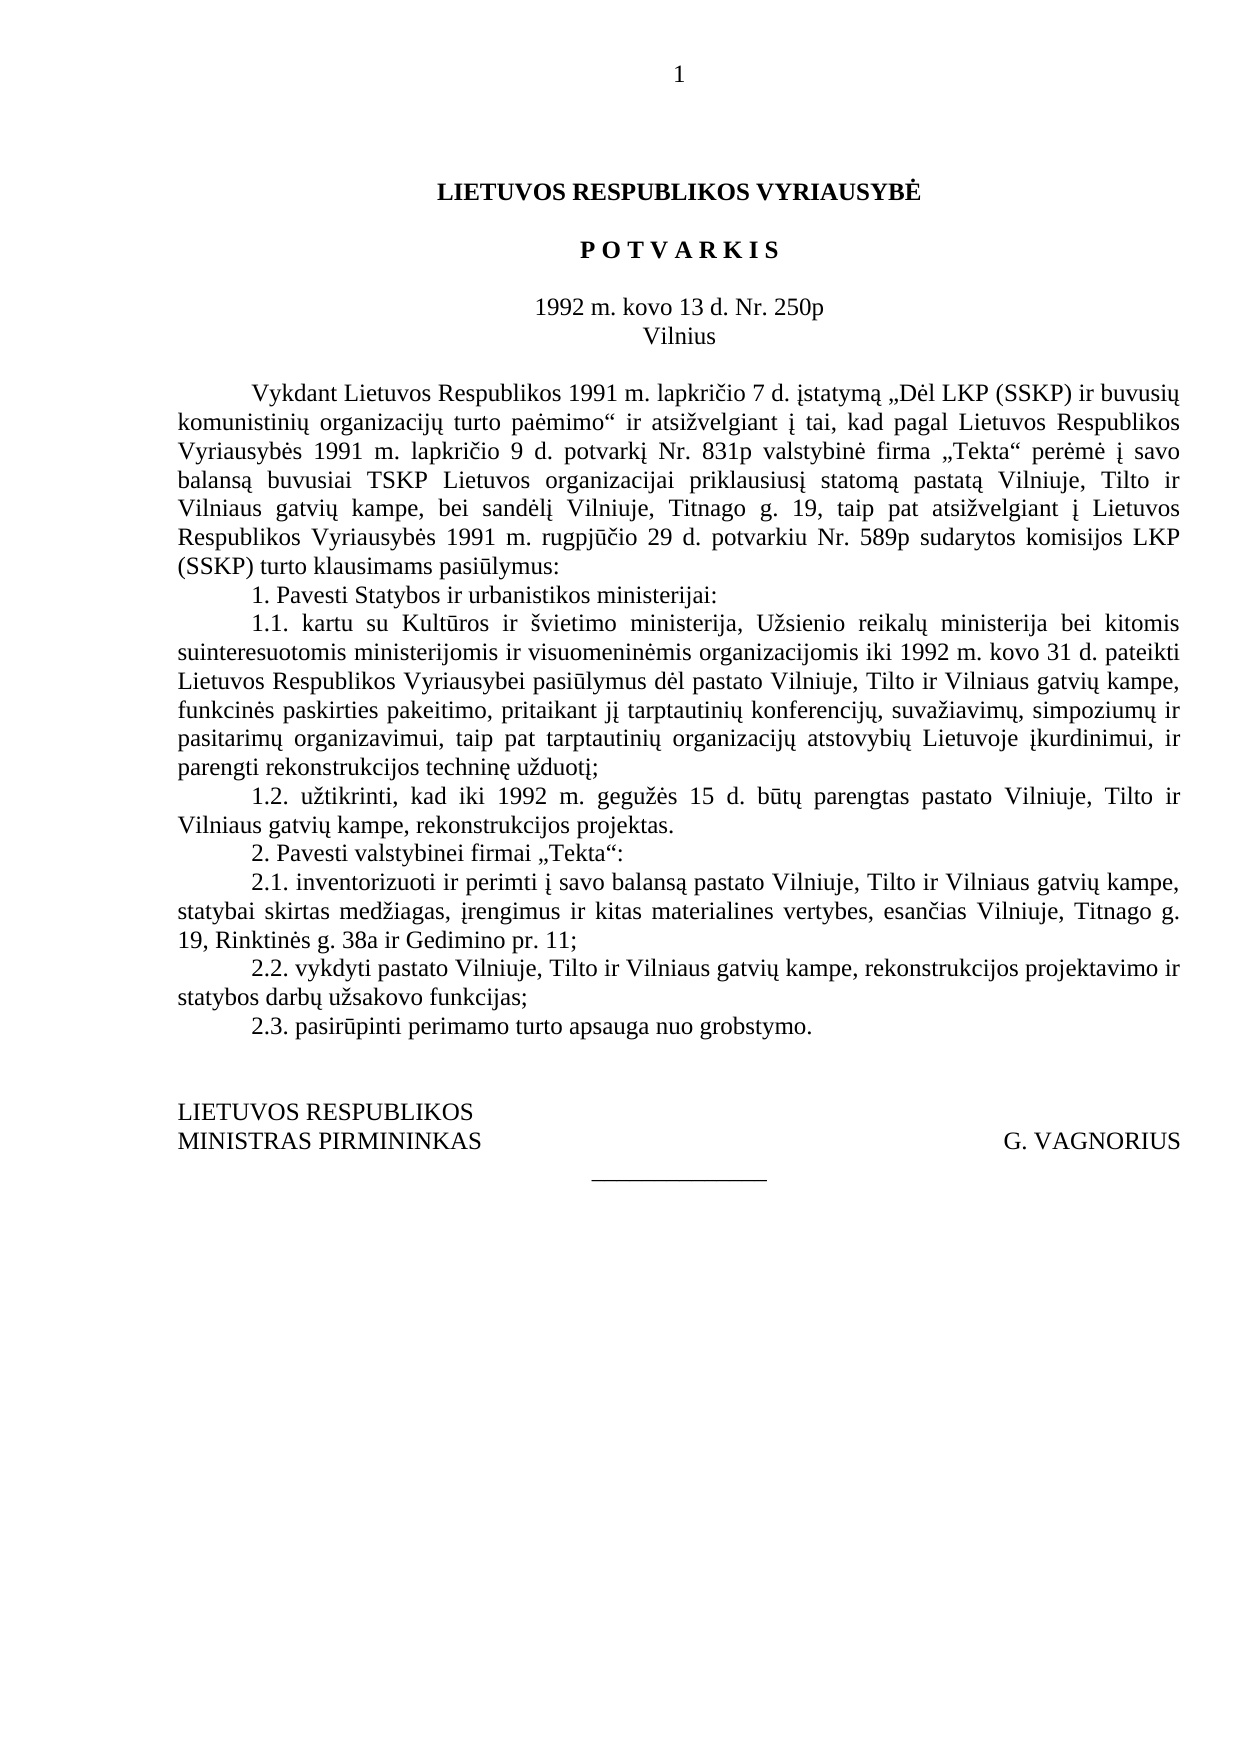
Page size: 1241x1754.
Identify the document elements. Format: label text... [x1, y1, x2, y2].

text 1.2. užtikrinti, kad iki 1992 m. gegužės 15 d. būtų parengtas pastato Vilniuje, Tilto ir Vilniaus gatvių kampe, rekonstrukcijos projektas. [177, 781, 1181, 838]
text 1. Pavesti Statybos ir urbanistikos ministerijai: [177, 580, 1181, 608]
text 1.1. kartu su Kultūros ir švietimo ministerija, Užsienio reikalų ministerija bei kitomis suinteresuotomis ministerijomis ir visuomeninėmis organizacijomis iki 1992 m. kovo 31 d. pateikti Lietuvos Respublikos Vyriausybei pasiūlymus dėl pastato Vilniuje, Tilto ir Vilniaus gatvių kampe, funkcinės paskirties pakeitimo, pritaikant jį tarptautinių konferencijų, suvažiavimų, simpoziumų ir pasitarimų organizavimui, taip pat tarptautinių organizacijų atstovybių Lietuvoje įkurdinimui, ir parengti rekonstrukcijos techninę užduotį; [177, 608, 1181, 781]
text 1992 m. kovo 13 d. Nr. 250p [177, 292, 1181, 321]
text ______________ [177, 1155, 1181, 1183]
text 2. Pavesti valstybinei firmai „Tekta“: [177, 838, 1181, 867]
text 2.2. vykdyti pastato Vilniuje, Tilto ir Vilniaus gatvių kampe, rekonstrukcijos projektavimo ir statybos darbų užsakovo funkcijas; [177, 953, 1181, 1011]
text MINISTRAS PIRMININKAS G. VAGNORIUS [177, 1126, 1181, 1155]
text Vykdant Lietuvos Respublikos 1991 m. lapkričio 7 d. įstatymą „Dėl LKP (SSKP) ir buvusių komunistinių organizacijų turto paėmimo“ ir atsižvelgiant į tai, kad pagal Lietuvos Respublikos Vyriausybės 1991 m. lapkričio 9 d. potvarkį Nr. 831p valstybinė firma „Tekta“ perėmė į savo balansą buvusiai TSKP Lietuvos organizacijai priklausiusį statomą pastatą Vilniuje, Tilto ir Vilniaus gatvių kampe, bei sandėlį Vilniuje, Titnago g. 19, taip pat atsižvelgiant į Lietuvos Respublikos Vyriausybės 1991 m. rugpjūčio 29 d. potvarkiu Nr. 589p sudarytos komisijos LKP (SSKP) turto klausimams pasiūlymus: [177, 378, 1181, 580]
text P O T V A R K I S [177, 235, 1181, 263]
text LIETUVOS RESPUBLIKOS VYRIAUSYBĖ [177, 177, 1181, 206]
text LIETUVOS RESPUBLIKOS [177, 1097, 1181, 1126]
text Vilnius [177, 321, 1181, 350]
text 2.3. pasirūpinti perimamo turto apsauga nuo grobstymo. [177, 1011, 1181, 1040]
text 2.1. inventorizuoti ir perimti į savo balansą pastato Vilniuje, Tilto ir Vilniaus gatvių kampe, statybai skirtas medžiagas, įrengimus ir kitas materialines vertybes, esančias Vilniuje, Titnago g. 19, Rinktinės g. 38a ir Gedimino pr. 11; [177, 867, 1181, 953]
